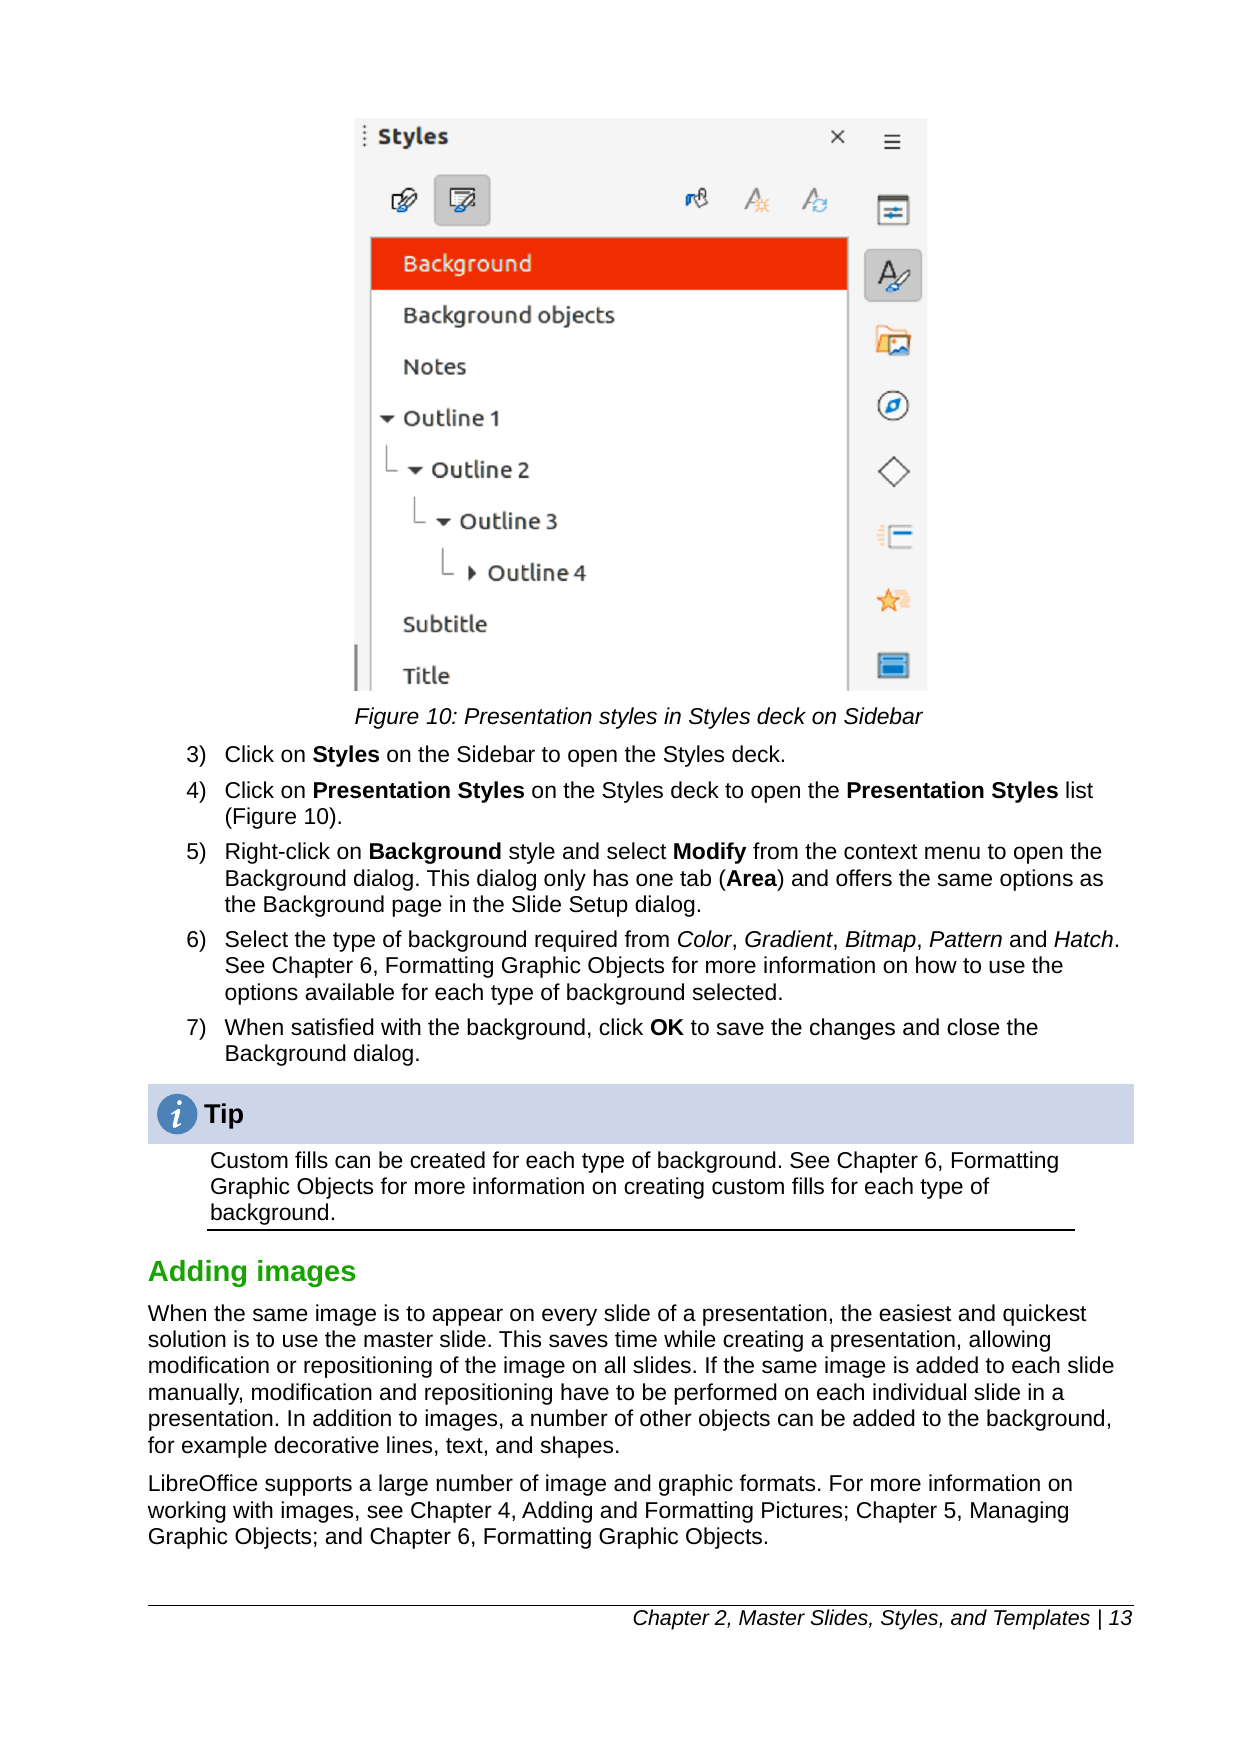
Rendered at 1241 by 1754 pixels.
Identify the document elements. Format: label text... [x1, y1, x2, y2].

subtitle Tip [148, 1084, 1134, 1144]
subtitle Adding images [148, 1254, 1134, 1288]
text Custom fills can be created for each type of background. See Chapter 6, Formatting Graphic Objects for more information on creating custom fills for each type of background. [207, 1144, 1075, 1229]
text LibreOffice supports a large number of image and graphic formats. For more information on working with images, see Chapter 4, Adding and Formatting Pictures; Chapter 5, Managing Graphic Objects; and Chapter 6, Formatting Graphic Objects. [148, 1470, 1134, 1549]
text Figure 10: Presentation styles in Styles deck on Sidebar [354, 703, 927, 729]
list When satisfied with the background, click OK to save the changes and close the Background dialog. [207, 1014, 1134, 1067]
text When the same image is to appear on every slide of a presentation, the easiest and quickest solution is to use the master slide. This saves time while creating a presentation, allowing modification or repositioning of the image on all slides. If the same image is added to each slide manually, modification and repositioning have to be performed on each individual slide in a presentation. In addition to images, a number of other objects can be added to the background, for example decorative lines, text, and shapes. [148, 1300, 1134, 1458]
list Select the type of background required from Color, Gradient, Bitmap, Pattern and Hatch. See Chapter 6, Formatting Graphic Objects for more information on how to use the options available for each type of background selected. [207, 926, 1134, 1005]
picture [354, 118, 928, 691]
list Click on Styles on the Sidebar to open the Styles deck. [207, 741, 1134, 768]
list Right-click on Background style and select Modify from the context menu to open the Background dialog. This dialog only has one tab (Area) and offers the same options as the Background page in the Slide Setup dialog. [207, 838, 1134, 917]
list Click on Presentation Styles on the Styles deck to open the Presentation Styles list (Figure 10). [207, 777, 1134, 829]
